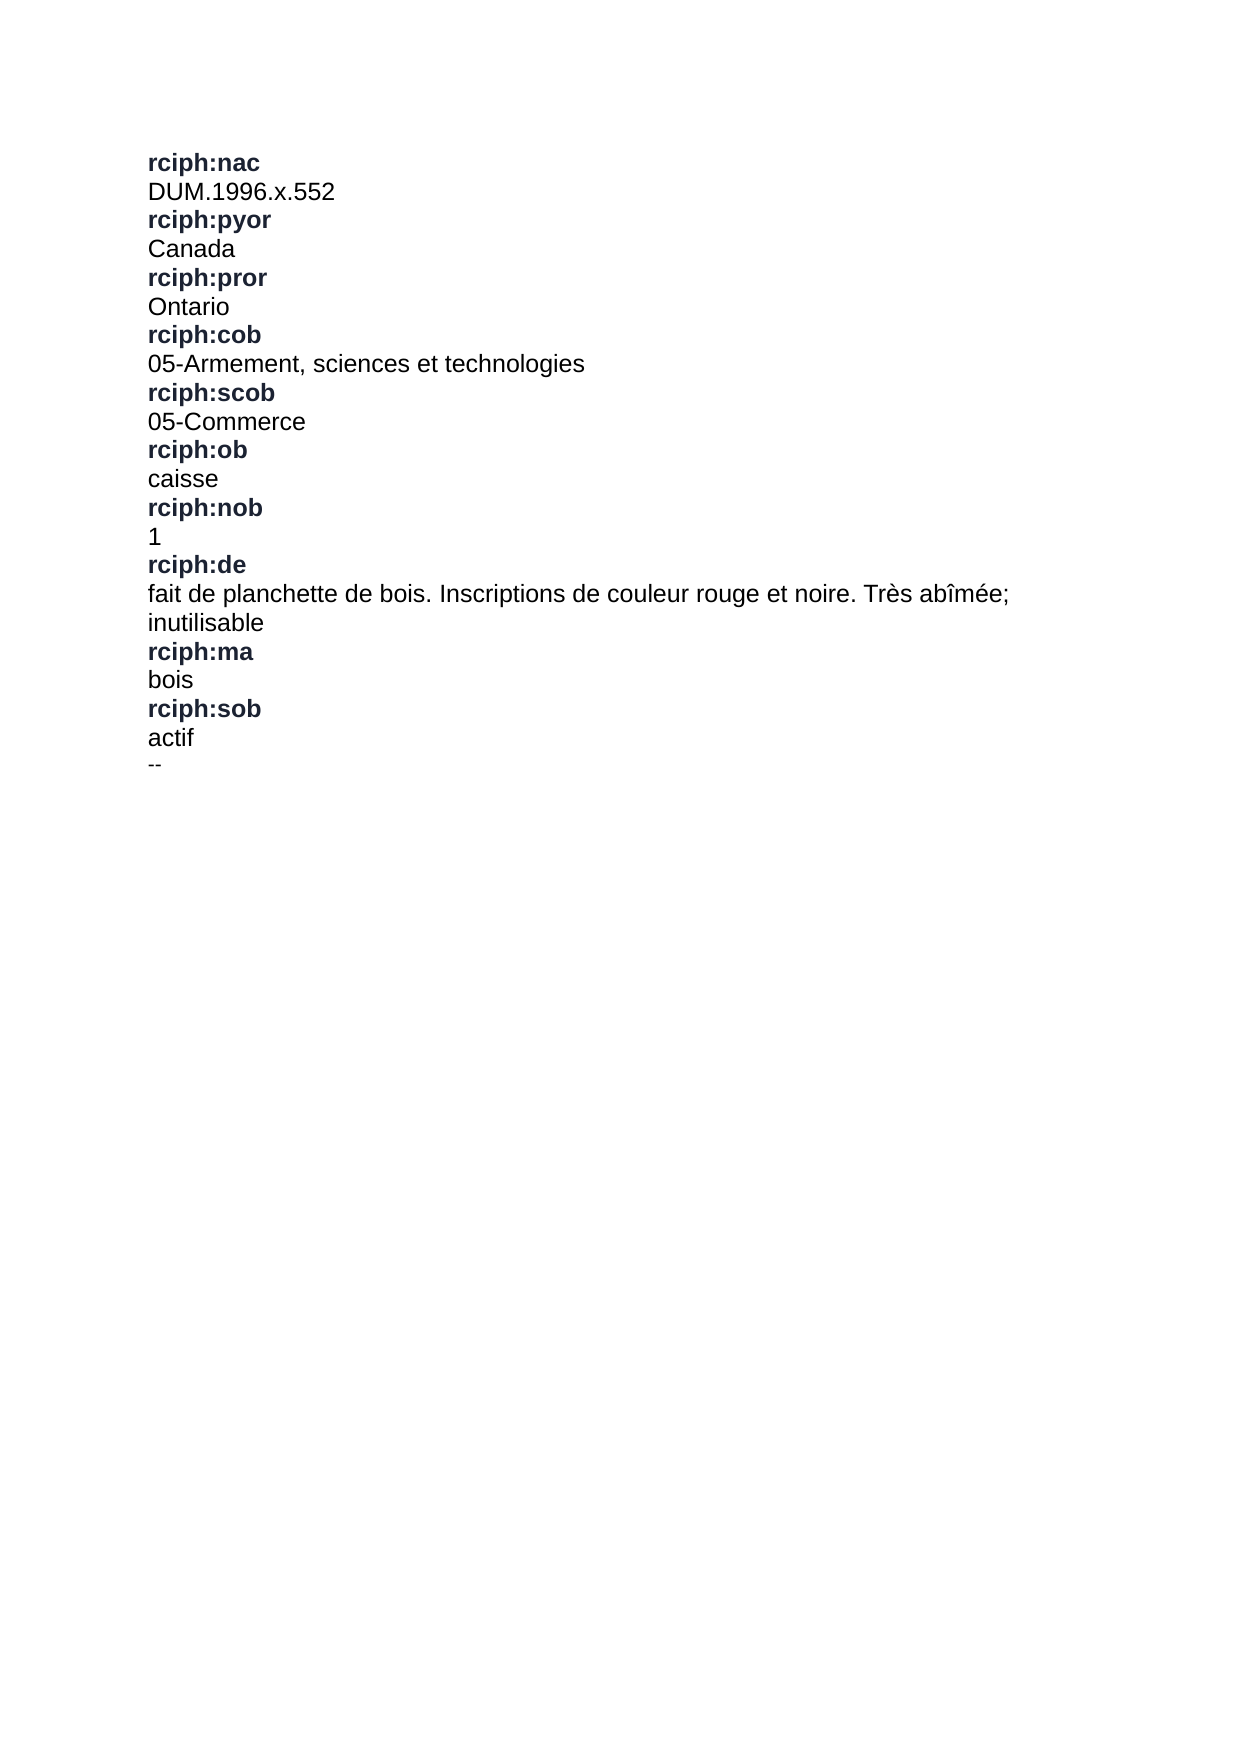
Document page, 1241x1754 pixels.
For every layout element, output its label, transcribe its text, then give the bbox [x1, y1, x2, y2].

text -- [148, 751, 1092, 775]
text Ontario [148, 291, 1092, 320]
text bois [148, 665, 1092, 694]
text rciph:cob [148, 320, 1092, 349]
text fait de planchette de bois. Inscriptions de couleur rouge et noire. Très abîmée; inutilisable [148, 579, 1092, 636]
text DUM.1996.x.552 [148, 176, 1092, 205]
text actif [148, 723, 1092, 751]
text rciph:sob [148, 694, 1092, 723]
text rciph:scob [148, 378, 1092, 406]
text rciph:pror [148, 263, 1092, 291]
text rciph:de [148, 550, 1092, 579]
text 05-Armement, sciences et technologies [148, 349, 1092, 378]
text Canada [148, 234, 1092, 263]
text rciph:pyor [148, 205, 1092, 234]
text rciph:ob [148, 435, 1092, 464]
text 05-Commerce [148, 406, 1092, 435]
text caisse [148, 464, 1092, 493]
text rciph:nac [148, 148, 1092, 176]
text rciph:ma [148, 636, 1092, 665]
text 1 [148, 521, 1092, 550]
text rciph:nob [148, 493, 1092, 521]
